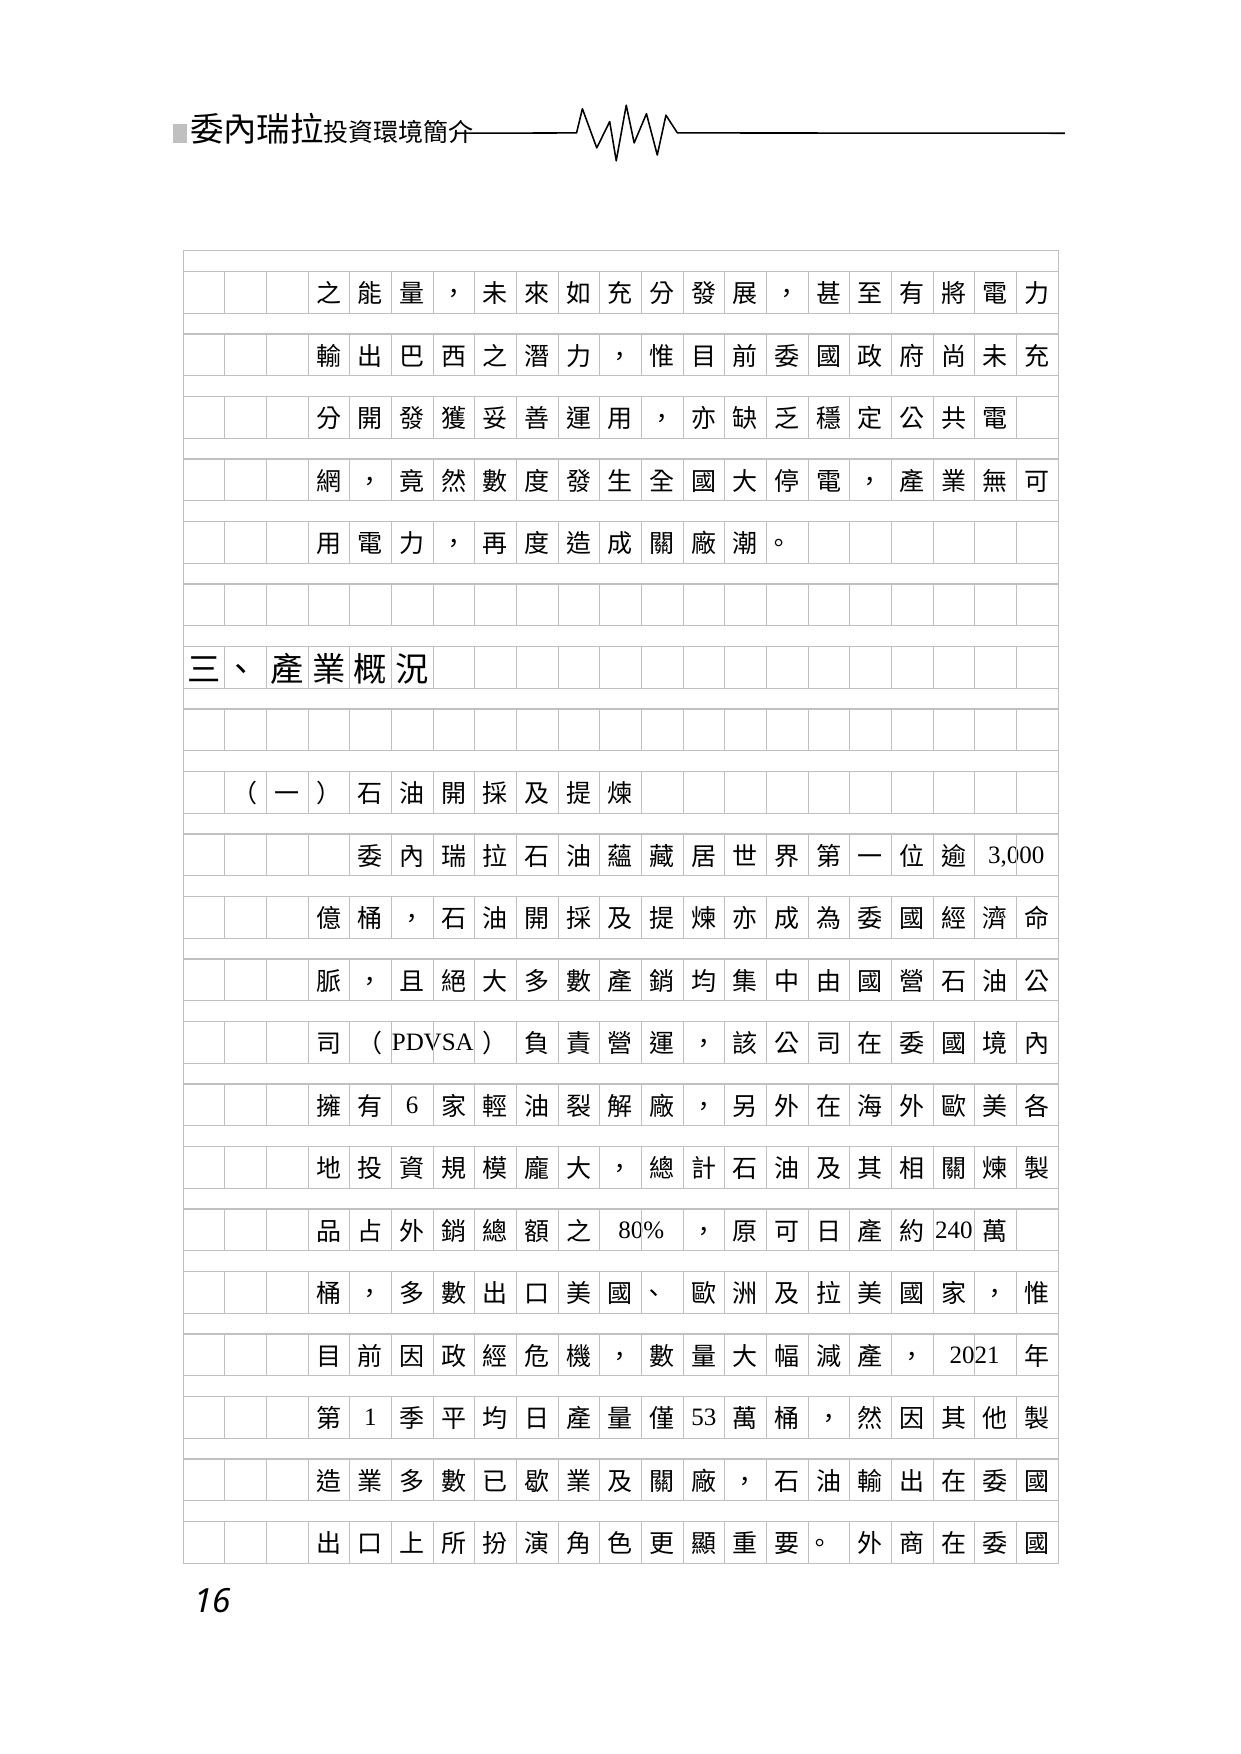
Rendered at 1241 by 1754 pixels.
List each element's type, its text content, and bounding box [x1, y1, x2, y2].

text 採 [475, 772, 516, 813]
text 三、產業概況 [184, 647, 224, 688]
text 三、產業概況 [267, 647, 308, 688]
text 委國水力發電資源豐富，足夠供應全國70%電力，相當每天燃燒75萬7,000桶原油之能量，未來如充分發展，甚至有將電力輸出巴西之潛力，惟目前委國政府尚未充分開發獲妥善運用，亦缺乏穩定公共電網，竟然數度發生全國大停電，產業無可用電力，再度造成關廠潮。 [281, 376, 1058, 396]
text 委內瑞拉石油蘊藏居世界第一位逾3,000億桶，石油開採及提煉亦成為委國經濟命脈，且絕大多數產銷均集中由國營石油公司（PDVSA）負責營運，該公司在委國境內擁有6家輕油裂解廠，另外在海外歐美各地投資規模龐大，總計石油及其相關煉製品占外銷總額之80%，原可日產約240萬桶，多數出口美國、歐洲及拉美國家，惟目前因政經危機，數量大幅減產，2021年第1季平均日產量僅53萬桶，然因其他製造業多數已歇業及關廠，石油輸出在委國出口上所扮演角色更顯重要。外商在委國投資石油開採及出口原占20%，惟委國經濟危機出現後，大多減少投資及生產，國營石油公司占全國總原油生產量之比例大增。委內瑞拉亦為天然氣主要產國，且有液態瓦斯、丁烷、丙烷，可供自用及外銷。 [281, 939, 1058, 958]
text [1017, 772, 1058, 813]
text 三、產業概況 [892, 647, 933, 688]
text 三、產業概況 [225, 647, 266, 688]
text 三、產業概況 [642, 647, 683, 688]
text [684, 772, 724, 813]
text 三、產業概況 [475, 647, 516, 688]
text [725, 772, 766, 813]
text [642, 772, 683, 813]
text 委內瑞拉石油蘊藏居世界第一位逾3,000億桶，石油開採及提煉亦成為委國經濟命脈，且絕大多數產銷均集中由國營石油公司（PDVSA）負責營運，該公司在委國境內擁有6家輕油裂解廠，另外在海外歐美各地投資規模龐大，總計石油及其相關煉製品占外銷總額之80%，原可日產約240萬桶，多數出口美國、歐洲及拉美國家，惟目前因政經危機，數量大幅減產，2021年第1季平均日產量僅53萬桶，然因其他製造業多數已歇業及關廠，石油輸出在委國出口上所扮演角色更顯重要。外商在委國投資石油開採及出口原占20%，惟委國經濟危機出現後，大多減少投資及生產，國營石油公司占全國總原油生產量之比例大增。委內瑞拉亦為天然氣主要產國，且有液態瓦斯、丁烷、丙烷，可供自用及外銷。 [281, 1501, 1058, 1521]
text [207, 751, 1058, 771]
text 委內瑞拉石油蘊藏居世界第一位逾3,000億桶，石油開採及提煉亦成為委國經濟命脈，且絕大多數產銷均集中由國營石油公司（PDVSA）負責營運，該公司在委國境內擁有6家輕油裂解廠，另外在海外歐美各地投資規模龐大，總計石油及其相關煉製品占外銷總額之80%，原可日產約240萬桶，多數出口美國、歐洲及拉美國家，惟目前因政經危機，數量大幅減產，2021年第1季平均日產量僅53萬桶，然因其他製造業多數已歇業及關廠，石油輸出在委國出口上所扮演角色更顯重要。外商在委國投資石油開採及出口原占20%，惟委國經濟危機出現後，大多減少投資及生產，國營石油公司占全國總原油生產量之比例大增。委內瑞拉亦為天然氣主要產國，且有液態瓦斯、丁烷、丙烷，可供自用及外銷。 [281, 1251, 1058, 1271]
text [934, 772, 974, 813]
text 委內瑞拉石油蘊藏居世界第一位逾3,000億桶，石油開採及提煉亦成為委國經濟命脈，且絕大多數產銷均集中由國營石油公司（PDVSA）負責營運，該公司在委國境內擁有6家輕油裂解廠，另外在海外歐美各地投資規模龐大，總計石油及其相關煉製品占外銷總額之80%，原可日產約240萬桶，多數出口美國、歐洲及拉美國家，惟目前因政經危機，數量大幅減產，2021年第1季平均日產量僅53萬桶，然因其他製造業多數已歇業及關廠，石油輸出在委國出口上所扮演角色更顯重要。外商在委國投資石油開採及出口原占20%，惟委國經濟危機出現後，大多減少投資及生產，國營石油公司占全國總原油生產量之比例大增。委內瑞拉亦為天然氣主要產國，且有液態瓦斯、丁烷、丙烷，可供自用及外銷。 [281, 1376, 1058, 1396]
text 三、產業概況 [600, 647, 641, 688]
text 油 [392, 772, 433, 813]
text 三、產業概況 [809, 647, 849, 688]
text 三、產業概況 [1017, 647, 1058, 688]
text 提 [559, 772, 599, 813]
text 委內瑞拉石油蘊藏居世界第一位逾3,000億桶，石油開採及提煉亦成為委國經濟命脈，且絕大多數產銷均集中由國營石油公司（PDVSA）負責營運，該公司在委國境內擁有6家輕油裂解廠，另外在海外歐美各地投資規模龐大，總計石油及其相關煉製品占外銷總額之80%，原可日產約240萬桶，多數出口美國、歐洲及拉美國家，惟目前因政經危機，數量大幅減產，2021年第1季平均日產量僅53萬桶，然因其他製造業多數已歇業及關廠，石油輸出在委國出口上所扮演角色更顯重要。外商在委國投資石油開採及出口原占20%，惟委國經濟危機出現後，大多減少投資及生產，國營石油公司占全國總原油生產量之比例大增。委內瑞拉亦為天然氣主要產國，且有液態瓦斯、丁烷、丙烷，可供自用及外銷。 [281, 1001, 1058, 1021]
text 委內瑞拉石油蘊藏居世界第一位逾3,000億桶，石油開採及提煉亦成為委國經濟命脈，且絕大多數產銷均集中由國營石油公司（PDVSA）負責營運，該公司在委國境內擁有6家輕油裂解廠，另外在海外歐美各地投資規模龐大，總計石油及其相關煉製品占外銷總額之80%，原可日產約240萬桶，多數出口美國、歐洲及拉美國家，惟目前因政經危機，數量大幅減產，2021年第1季平均日產量僅53萬桶，然因其他製造業多數已歇業及關廠，石油輸出在委國出口上所扮演角色更顯重要。外商在委國投資石油開採及出口原占20%，惟委國經濟危機出現後，大多減少投資及生產，國營石油公司占全國總原油生產量之比例大增。委內瑞拉亦為天然氣主要產國，且有液態瓦斯、丁烷、丙烷，可供自用及外銷。 [281, 876, 1058, 896]
text 三、產業概況 [934, 647, 974, 688]
text 委內瑞拉石油蘊藏居世界第一位逾3,000億桶，石油開採及提煉亦成為委國經濟命脈，且絕大多數產銷均集中由國營石油公司（PDVSA）負責營運，該公司在委國境內擁有6家輕油裂解廠，另外在海外歐美各地投資規模龐大，總計石油及其相關煉製品占外銷總額之80%，原可日產約240萬桶，多數出口美國、歐洲及拉美國家，惟目前因政經危機，數量大幅減產，2021年第1季平均日產量僅53萬桶，然因其他製造業多數已歇業及關廠，石油輸出在委國出口上所扮演角色更顯重要。外商在委國投資石油開採及出口原占20%，惟委國經濟危機出現後，大多減少投資及生產，國營石油公司占全國總原油生產量之比例大增。委內瑞拉亦為天然氣主要產國，且有液態瓦斯、丁烷、丙烷，可供自用及外銷。 [281, 814, 1058, 833]
text ） [309, 772, 349, 813]
text （ [225, 772, 266, 813]
text 委內瑞拉石油蘊藏居世界第一位逾3,000億桶，石油開採及提煉亦成為委國經濟命脈，且絕大多數產銷均集中由國營石油公司（PDVSA）負責營運，該公司在委國境內擁有6家輕油裂解廠，另外在海外歐美各地投資規模龐大，總計石油及其相關煉製品占外銷總額之80%，原可日產約240萬桶，多數出口美國、歐洲及拉美國家，惟目前因政經危機，數量大幅減產，2021年第1季平均日產量僅53萬桶，然因其他製造業多數已歇業及關廠，石油輸出在委國出口上所扮演角色更顯重要。外商在委國投資石油開採及出口原占20%，惟委國經濟危機出現後，大多減少投資及生產，國營石油公司占全國總原油生產量之比例大增。委內瑞拉亦為天然氣主要產國，且有液態瓦斯、丁烷、丙烷，可供自用及外銷。 [281, 1126, 1058, 1146]
text 三、產業概況 [559, 647, 599, 688]
text 委內瑞拉石油蘊藏居世界第一位逾3,000億桶，石油開採及提煉亦成為委國經濟命脈，且絕大多數產銷均集中由國營石油公司（PDVSA）負責營運，該公司在委國境內擁有6家輕油裂解廠，另外在海外歐美各地投資規模龐大，總計石油及其相關煉製品占外銷總額之80%，原可日產約240萬桶，多數出口美國、歐洲及拉美國家，惟目前因政經危機，數量大幅減產，2021年第1季平均日產量僅53萬桶，然因其他製造業多數已歇業及關廠，石油輸出在委國出口上所扮演角色更顯重要。外商在委國投資石油開採及出口原占20%，惟委國經濟危機出現後，大多減少投資及生產，國營石油公司占全國總原油生產量之比例大增。委內瑞拉亦為天然氣主要產國，且有液態瓦斯、丁烷、丙烷，可供自用及外銷。 [281, 1439, 1058, 1458]
text 三、產業概況 [850, 647, 891, 688]
text 三、產業概況 [392, 647, 433, 688]
text 石 [350, 772, 391, 813]
text 三、產業概況 [767, 647, 808, 688]
text 三、產業概況 [434, 647, 474, 688]
text 委內瑞拉石油蘊藏居世界第一位逾3,000億桶，石油開採及提煉亦成為委國經濟命脈，且絕大多數產銷均集中由國營石油公司（PDVSA）負責營運，該公司在委國境內擁有6家輕油裂解廠，另外在海外歐美各地投資規模龐大，總計石油及其相關煉製品占外銷總額之80%，原可日產約240萬桶，多數出口美國、歐洲及拉美國家，惟目前因政經危機，數量大幅減產，2021年第1季平均日產量僅53萬桶，然因其他製造業多數已歇業及關廠，石油輸出在委國出口上所扮演角色更顯重要。外商在委國投資石油開採及出口原占20%，惟委國經濟危機出現後，大多減少投資及生產，國營石油公司占全國總原油生產量之比例大增。委內瑞拉亦為天然氣主要產國，且有液態瓦斯、丁烷、丙烷，可供自用及外銷。 [281, 1064, 1058, 1083]
text [207, 772, 224, 813]
text 三、產業概況 [309, 647, 349, 688]
text 三、產業概況 [725, 647, 766, 688]
text 委國水力發電資源豐富，足夠供應全國70%電力，相當每天燃燒75萬7,000桶原油之能量，未來如充分發展，甚至有將電力輸出巴西之潛力，惟目前委國政府尚未充分開發獲妥善運用，亦缺乏穩定公共電網，竟然數度發生全國大停電，產業無可用電力，再度造成關廠潮。 [281, 251, 1058, 271]
text 及 [517, 772, 558, 813]
text 委內瑞拉石油蘊藏居世界第一位逾3,000億桶，石油開採及提煉亦成為委國經濟命脈，且絕大多數產銷均集中由國營石油公司（PDVSA）負責營運，該公司在委國境內擁有6家輕油裂解廠，另外在海外歐美各地投資規模龐大，總計石油及其相關煉製品占外銷總額之80%，原可日產約240萬桶，多數出口美國、歐洲及拉美國家，惟目前因政經危機，數量大幅減產，2021年第1季平均日產量僅53萬桶，然因其他製造業多數已歇業及關廠，石油輸出在委國出口上所扮演角色更顯重要。外商在委國投資石油開採及出口原占20%，惟委國經濟危機出現後，大多減少投資及生產，國營石油公司占全國總原油生產量之比例大增。委內瑞拉亦為天然氣主要產國，且有液態瓦斯、丁烷、丙烷，可供自用及外銷。 [281, 1189, 1058, 1208]
text 委內瑞拉石油蘊藏居世界第一位逾3,000億桶，石油開採及提煉亦成為委國經濟命脈，且絕大多數產銷均集中由國營石油公司（PDVSA）負責營運，該公司在委國境內擁有6家輕油裂解廠，另外在海外歐美各地投資規模龐大，總計石油及其相關煉製品占外銷總額之80%，原可日產約240萬桶，多數出口美國、歐洲及拉美國家，惟目前因政經危機，數量大幅減產，2021年第1季平均日產量僅53萬桶，然因其他製造業多數已歇業及關廠，石油輸出在委國出口上所扮演角色更顯重要。外商在委國投資石油開採及出口原占20%，惟委國經濟危機出現後，大多減少投資及生產，國營石油公司占全國總原油生產量之比例大增。委內瑞拉亦為天然氣主要產國，且有液態瓦斯、丁烷、丙烷，可供自用及外銷。 [281, 1314, 1058, 1333]
text 三、產業概況 [350, 647, 391, 688]
text 三、產業概況 [684, 647, 724, 688]
text 煉 [600, 772, 641, 813]
text 三、產業概況 [184, 626, 1058, 646]
text [767, 772, 808, 813]
text 委國水力發電資源豐富，足夠供應全國70%電力，相當每天燃燒75萬7,000桶原油之能量，未來如充分發展，甚至有將電力輸出巴西之潛力，惟目前委國政府尚未充分開發獲妥善運用，亦缺乏穩定公共電網，竟然數度發生全國大停電，產業無可用電力，再度造成關廠潮。 [281, 501, 1058, 521]
text [892, 772, 933, 813]
text [850, 772, 891, 813]
text [975, 772, 1016, 813]
text 委國水力發電資源豐富，足夠供應全國70%電力，相當每天燃燒75萬7,000桶原油之能量，未來如充分發展，甚至有將電力輸出巴西之潛力，惟目前委國政府尚未充分開發獲妥善運用，亦缺乏穩定公共電網，竟然數度發生全國大停電，產業無可用電力，再度造成關廠潮。 [281, 314, 1058, 333]
text 三、產業概況 [517, 647, 558, 688]
text 開 [434, 772, 474, 813]
text 委國水力發電資源豐富，足夠供應全國70%電力，相當每天燃燒75萬7,000桶原油之能量，未來如充分發展，甚至有將電力輸出巴西之潛力，惟目前委國政府尚未充分開發獲妥善運用，亦缺乏穩定公共電網，竟然數度發生全國大停電，產業無可用電力，再度造成關廠潮。 [281, 439, 1058, 458]
text [809, 772, 849, 813]
text 一 [267, 772, 308, 813]
text 三、產業概況 [975, 647, 1016, 688]
